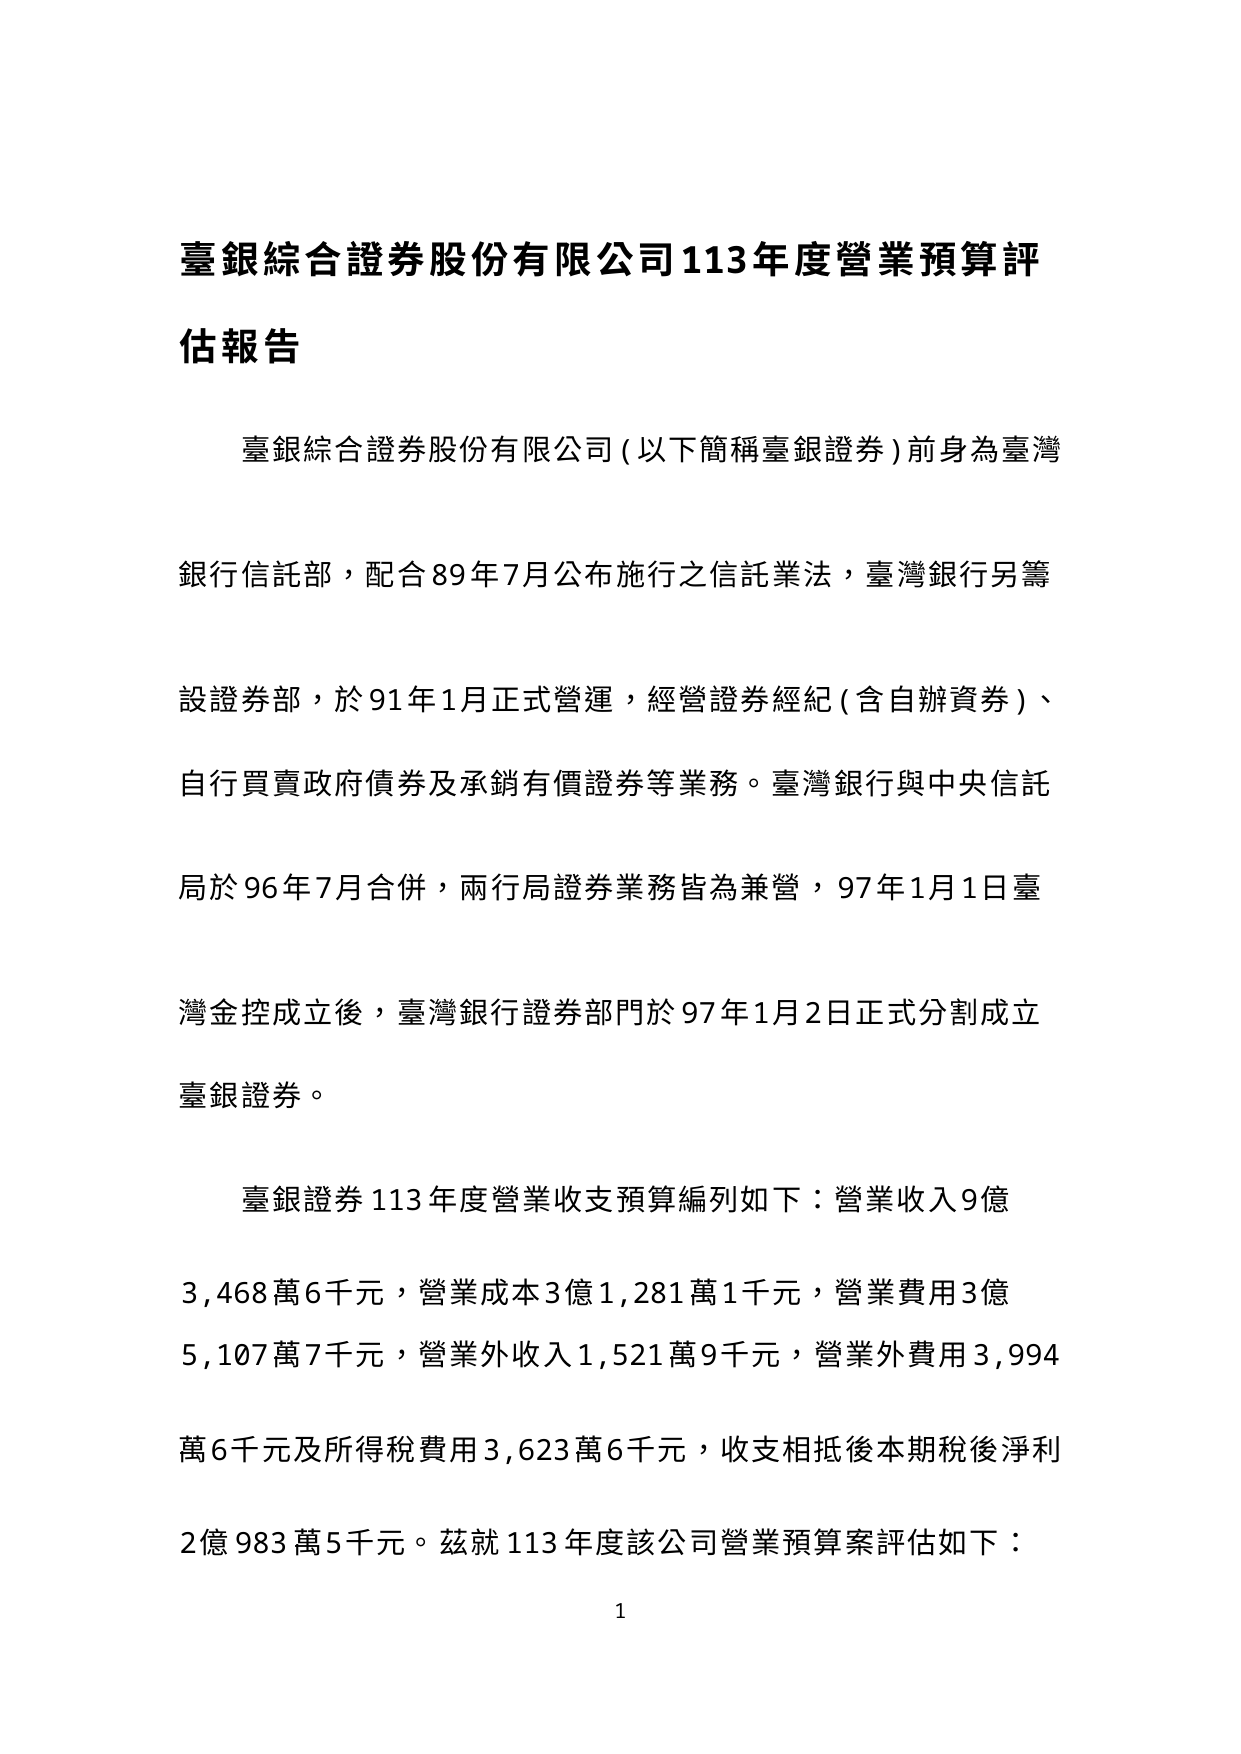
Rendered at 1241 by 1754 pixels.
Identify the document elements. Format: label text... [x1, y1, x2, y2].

text 臺銀證券113年度營業收支預算編列如下：營業收入9億3,468萬6千元，營業成本3億1,281萬1千元，營業費用3億5,107萬7千元，營業外收入1,521萬9千元，營業外費用3,994萬6千元及所得稅費用3,623萬6千元，收支相抵後本期稅後淨利2億983萬5千元。茲就113年度該公司營業預算案評估如下： [177, 1115, 1063, 1552]
text 臺銀綜合證券股份有限公司113年度營業預算評估報告 [177, 177, 1063, 365]
text 臺銀綜合證券股份有限公司(以下簡稱臺銀證券)前身為臺灣銀行信託部，配合89年7月公布施行之信託業法，臺灣銀行另籌設證券部，於91年1月正式營運，經營證券經紀(含自辦資券)、自行買賣政府債券及承銷有價證券等業務。臺灣銀行與中央信託局於96年7月合併，兩行局證券業務皆為兼營，97年1月1日臺灣金控成立後，臺灣銀行證券部門於97年1月2日正式分割成立臺銀證券。 [177, 365, 1063, 1115]
